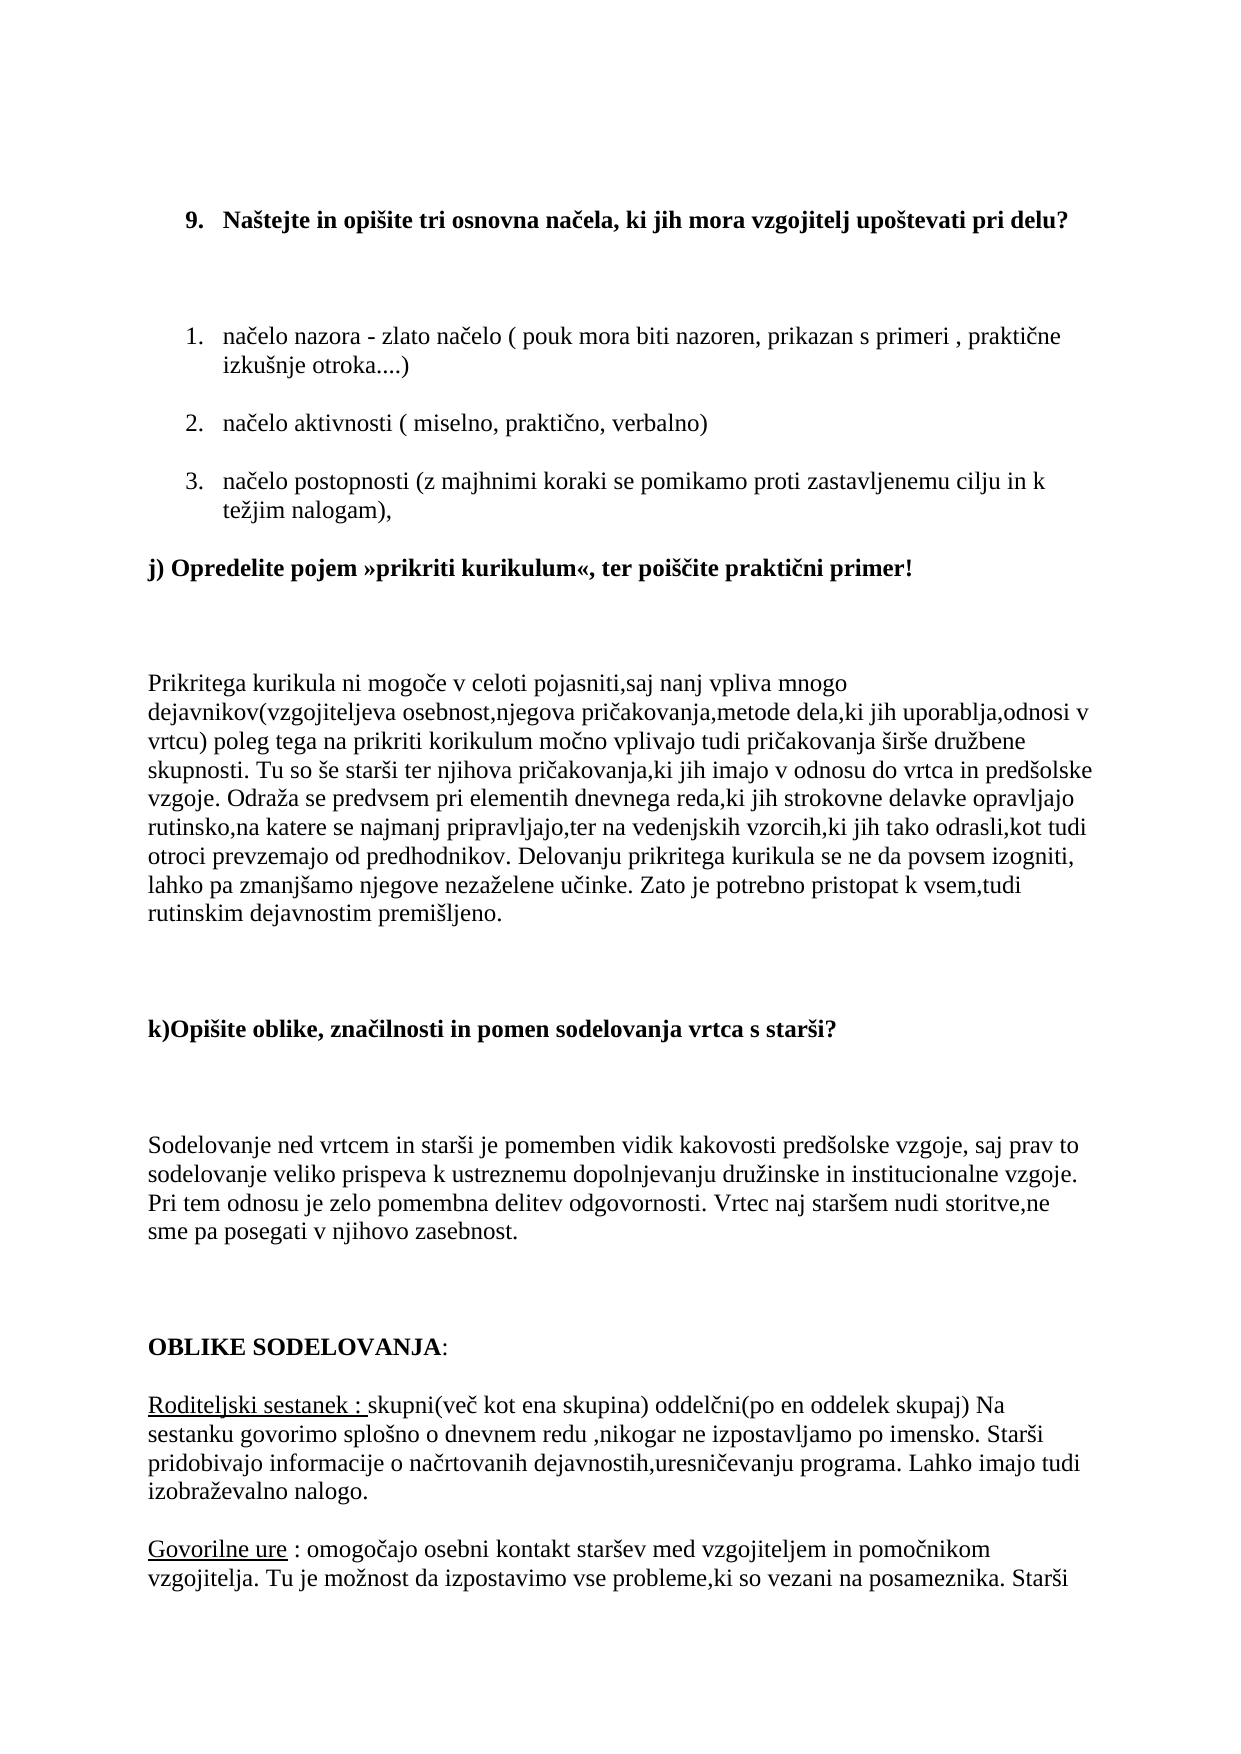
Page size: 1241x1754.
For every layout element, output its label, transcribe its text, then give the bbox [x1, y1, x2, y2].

text j) Opredelite pojem »prikriti kurikulum«, ter poiščite praktični primer! [148, 553, 1093, 581]
text Govorilne ure : omogočajo osebni kontakt staršev med vzgojiteljem in pomočnikom vzgojitelja. Tu je možnost da izpostavimo vse probleme,ki so vezani na posameznika. Starši [148, 1534, 1093, 1592]
list načelo nazora - zlato načelo ( pouk mora biti nazoren, prikazan s primeri , praktične izkušnje otroka....) [185, 321, 1093, 379]
text Prikritega kurikula ni mogoče v celoti pojasniti,saj nanj vpliva mnogo dejavnikov(vzgojiteljeva osebnost,njegova pričakovanja,metode dela,ki jih uporablja,odnosi v vrtcu) poleg tega na prikriti korikulum močno vplivajo tudi pričakovanja širše družbene skupnosti. Tu so še starši ter njihova pričakovanja,ki jih imajo v odnosu do vrtca in predšolske vzgoje. Odraža se predvsem pri elementih dnevnega reda,ki jih strokovne delavke opravljajo rutinsko,na katere se najmanj pripravljajo,ter na vedenjskih vzorcih,ki jih tako odrasli,kot tudi otroci prevzemajo od predhodnikov. Delovanju prikritega kurikula se ne da povsem izogniti, lahko pa zmanjšamo njegove nezaželene učinke. Zato je potrebno pristopat k vsem,tudi rutinskim dejavnostim premišljeno. [148, 668, 1093, 927]
text Roditeljski sestanek : skupni(več kot ena skupina) oddelčni(po en oddelek skupaj) Na sestanku govorimo splošno o dnevnem redu ,nikogar ne izpostavljamo po imensko. Starši pridobivajo informacije o načrtovanih dejavnostih,uresničevanju programa. Lahko imajo tudi izobraževalno nalogo. [148, 1390, 1093, 1505]
text OBLIKE SODELOVANJA: [148, 1332, 1093, 1361]
list Naštejte in opišite tri osnovna načela, ki jih mora vzgojitelj upoštevati pri delu? [185, 206, 1093, 234]
list načelo aktivnosti ( miselno, praktično, verbalno) [185, 408, 1093, 437]
list načelo postopnosti (z majhnimi koraki se pomikamo proti zastavljenemu cilju in k težjim nalogam), [185, 466, 1093, 523]
text Sodelovanje ned vrtcem in starši je pomemben vidik kakovosti predšolske vzgoje, saj prav to sodelovanje veliko prispeva k ustreznemu dopolnjevanju družinske in institucionalne vzgoje. Pri tem odnosu je zelo pomembna delitev odgovornosti. Vrtec naj staršem nudi storitve,ne sme pa posegati v njihovo zasebnost. [148, 1130, 1093, 1245]
text k)Opišite oblike, značilnosti in pomen sodelovanja vrtca s starši? [148, 1014, 1093, 1043]
